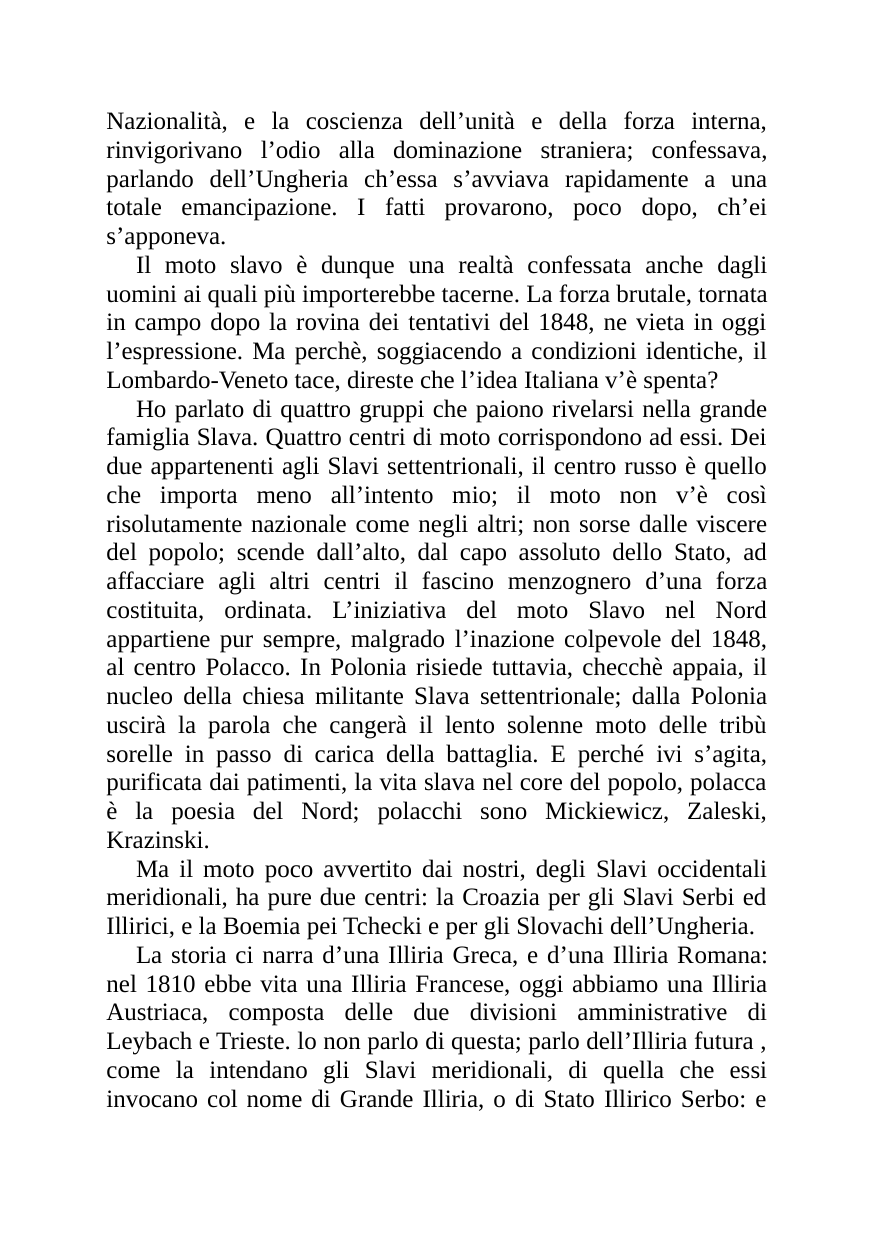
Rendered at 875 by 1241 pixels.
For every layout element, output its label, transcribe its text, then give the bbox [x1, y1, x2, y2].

text Nazionalità, e la coscienza dell’unità e della forza interna, rinvigorivano l’odio alla dominazione straniera; confessava, parlando dell’Ungheria ch’essa s’avviava rapidamente a una totale emancipazione. I fatti provarono, poco dopo, ch’ei s’apponeva. [106, 106, 768, 250]
text La storia ci narra d’una Illiria Greca, e d’una Illiria Romana: nel 1810 ebbe vita una Illiria Francese, oggi abbiamo una Illiria Austriaca, composta delle due divisioni amministrative di Leybach e Trieste. lo non parlo di questa; parlo dell’Illiria futura , come la intendano gli Slavi meridionali, di quella che essi invocano col nome di Grande Illiria, o di Stato Illirico Serbo: e [106, 940, 768, 1112]
text Ho parlato di quattro gruppi che paiono rivelarsi nella grande famiglia Slava. Quattro centri di moto corrispondono ad essi. Dei due appartenenti agli Slavi settentrionali, il centro russo è quello che importa meno all’intento mio; il moto non v’è così risolutamente nazionale come negli altri; non sorse dalle viscere del popolo; scende dall’alto, dal capo assoluto dello Stato, ad affacciare agli altri centri il fascino menzognero d’una forza costituita, ordinata. L’iniziativa del moto Slavo nel Nord appartiene pur sempre, malgrado l’inazione colpevole del 1848, al centro Polacco. In Polonia risiede tuttavia, checchè appaia, il nucleo della chiesa militante Slava settentrionale; dalla Polonia uscirà la parola che cangerà il lento solenne moto delle tribù sorelle in passo di carica della battaglia. E perché ivi s’agita, purificata dai patimenti, la vita slava nel core del popolo, polacca è la poesia del Nord; polacchi sono Mickiewicz, Zaleski, Krazinski. [106, 394, 768, 854]
text Ma il moto poco avvertito dai nostri, degli Slavi occidentali meridionali, ha pure due centri: la Croazia per gli Slavi Serbi ed Illirici, e la Boemia pei Tchecki e per gli Slovachi dell’Ungheria. [106, 854, 768, 940]
text Il moto slavo è dunque una realtà confessata anche dagli uomini ai quali più importerebbe tacerne. La forza brutale, tornata in campo dopo la rovina dei tentativi del 1848, ne vieta in oggi l’espressione. Ma perchè, soggiacendo a condizioni identiche, il Lombardo-Veneto tace, direste che l’idea Italiana v’è spenta? [106, 250, 768, 394]
